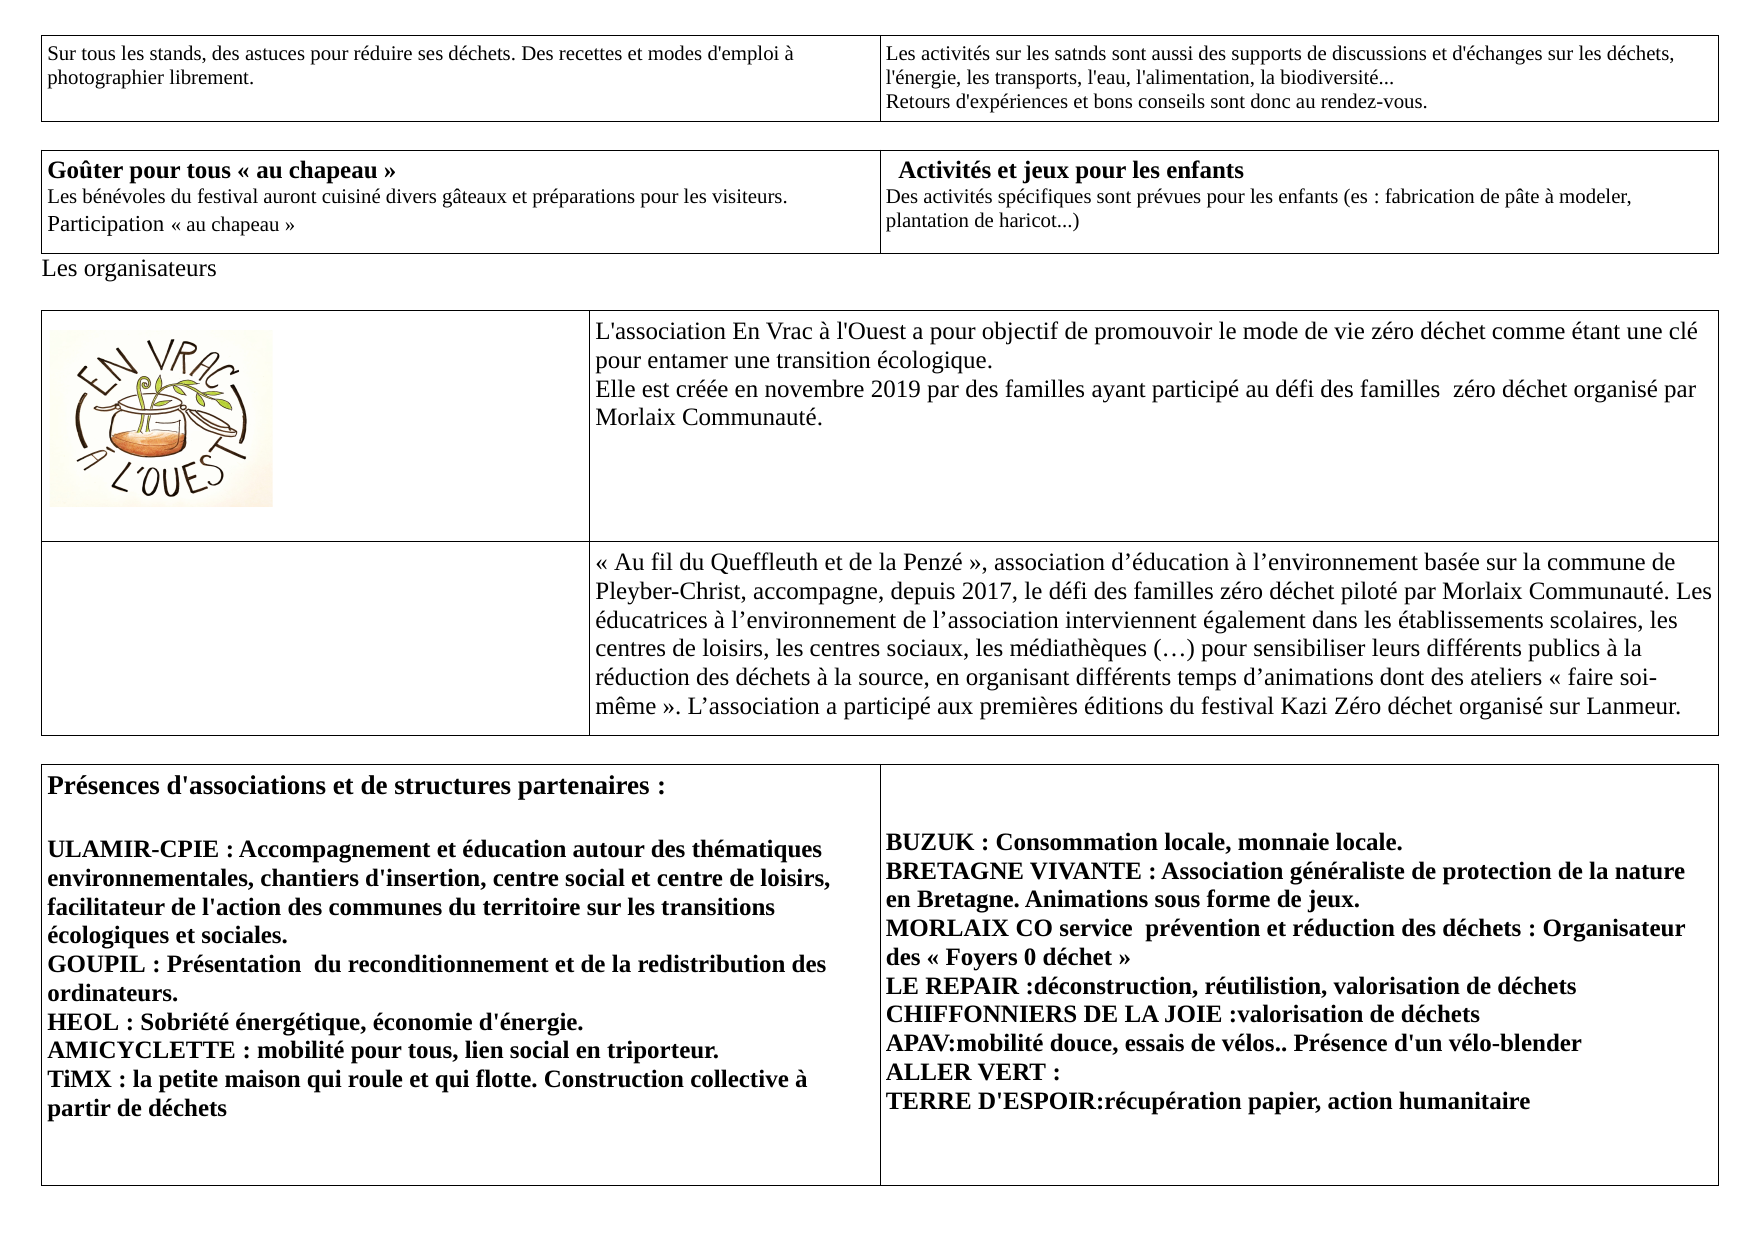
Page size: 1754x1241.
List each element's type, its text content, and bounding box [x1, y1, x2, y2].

table_header Activités et jeux pour les enfants Des activités spécifiques sont prévues pour les enfants (es : fabrication de pâte à modeler, plantation de haricot...) [881, 151, 1718, 253]
table_header Sur tous les stands, des astuces pour réduire ses déchets. Des recettes et modes d'emploi à photographier librement. [42, 36, 880, 121]
table_header Goûter pour tous « au chapeau » Les bénévoles du festival auront cuisiné divers gâteaux et préparations pour les visiteurs. Participation « au chapeau » [42, 151, 880, 253]
table_header [42, 311, 589, 541]
table_header Les activités sur les satnds sont aussi des supports de discussions et d'échanges sur les déchets, l'énergie, les transports, l'eau, l'alimentation, la biodiversité... Retours d'expériences et bons conseils sont donc au rendez-vous. [881, 36, 1718, 121]
table_cell [42, 542, 589, 735]
picture [49, 330, 273, 507]
table_header L'association En Vrac à l'Ouest a pour objectif de promouvoir le mode de vie zéro déchet comme étant une clé pour entamer une transition écologique. Elle est créée en novembre 2019 par des familles ayant participé au défi des familles zéro déchet organisé par Morlaix Communauté. [590, 311, 1718, 541]
table_cell « Au fil du Queffleuth et de la Penzé », association d’éducation à l’environnement basée sur la commune de Pleyber-Christ, accompagne, depuis 2017, le défi des familles zéro déchet piloté par Morlaix Communauté. Les éducatrices à l’environnement de l’association interviennent également dans les établissements scolaires, les centres de loisirs, les centres sociaux, les médiathèques (…) pour sensibiliser leurs différents publics à la réduction des déchets à la source, en organisant différents temps d’animations dont des ateliers « faire soi-même ». L’association a participé aux premières éditions du festival Kazi Zéro déchet organisé sur Lanmeur. [590, 542, 1718, 735]
text Les organisateurs [41, 254, 1718, 282]
table_header Présences d'associations et de structures partenaires : ULAMIR-CPIE : Accompagnement et éducation autour des thématiques environnementales, chantiers d'insertion, centre social et centre de loisirs, facilitateur de l'action des communes du territoire sur les transitions écologiques et sociales. GOUPIL : Présentation du reconditionnement et de la redistribution des ordinateurs. HEOL : Sobriété énergétique, économie d'énergie. AMICYCLETTE : mobilité pour tous, lien social en triporteur. TiMX : la petite maison qui roule et qui flotte. Construction collective à partir de déchets [42, 765, 880, 1185]
table_header BUZUK : Consommation locale, monnaie locale. BRETAGNE VIVANTE : Association généraliste de protection de la nature en Bretagne. Animations sous forme de jeux. MORLAIX CO service prévention et réduction des déchets : Organisateur des « Foyers 0 déchet » LE REPAIR :déconstruction, réutilistion, valorisation de déchets CHIFFONNIERS DE LA JOIE :valorisation de déchets APAV:mobilité douce, essais de vélos.. Présence d'un vélo-blender ALLER VERT : TERRE D'ESPOIR:récupération papier, action humanitaire [881, 765, 1718, 1185]
